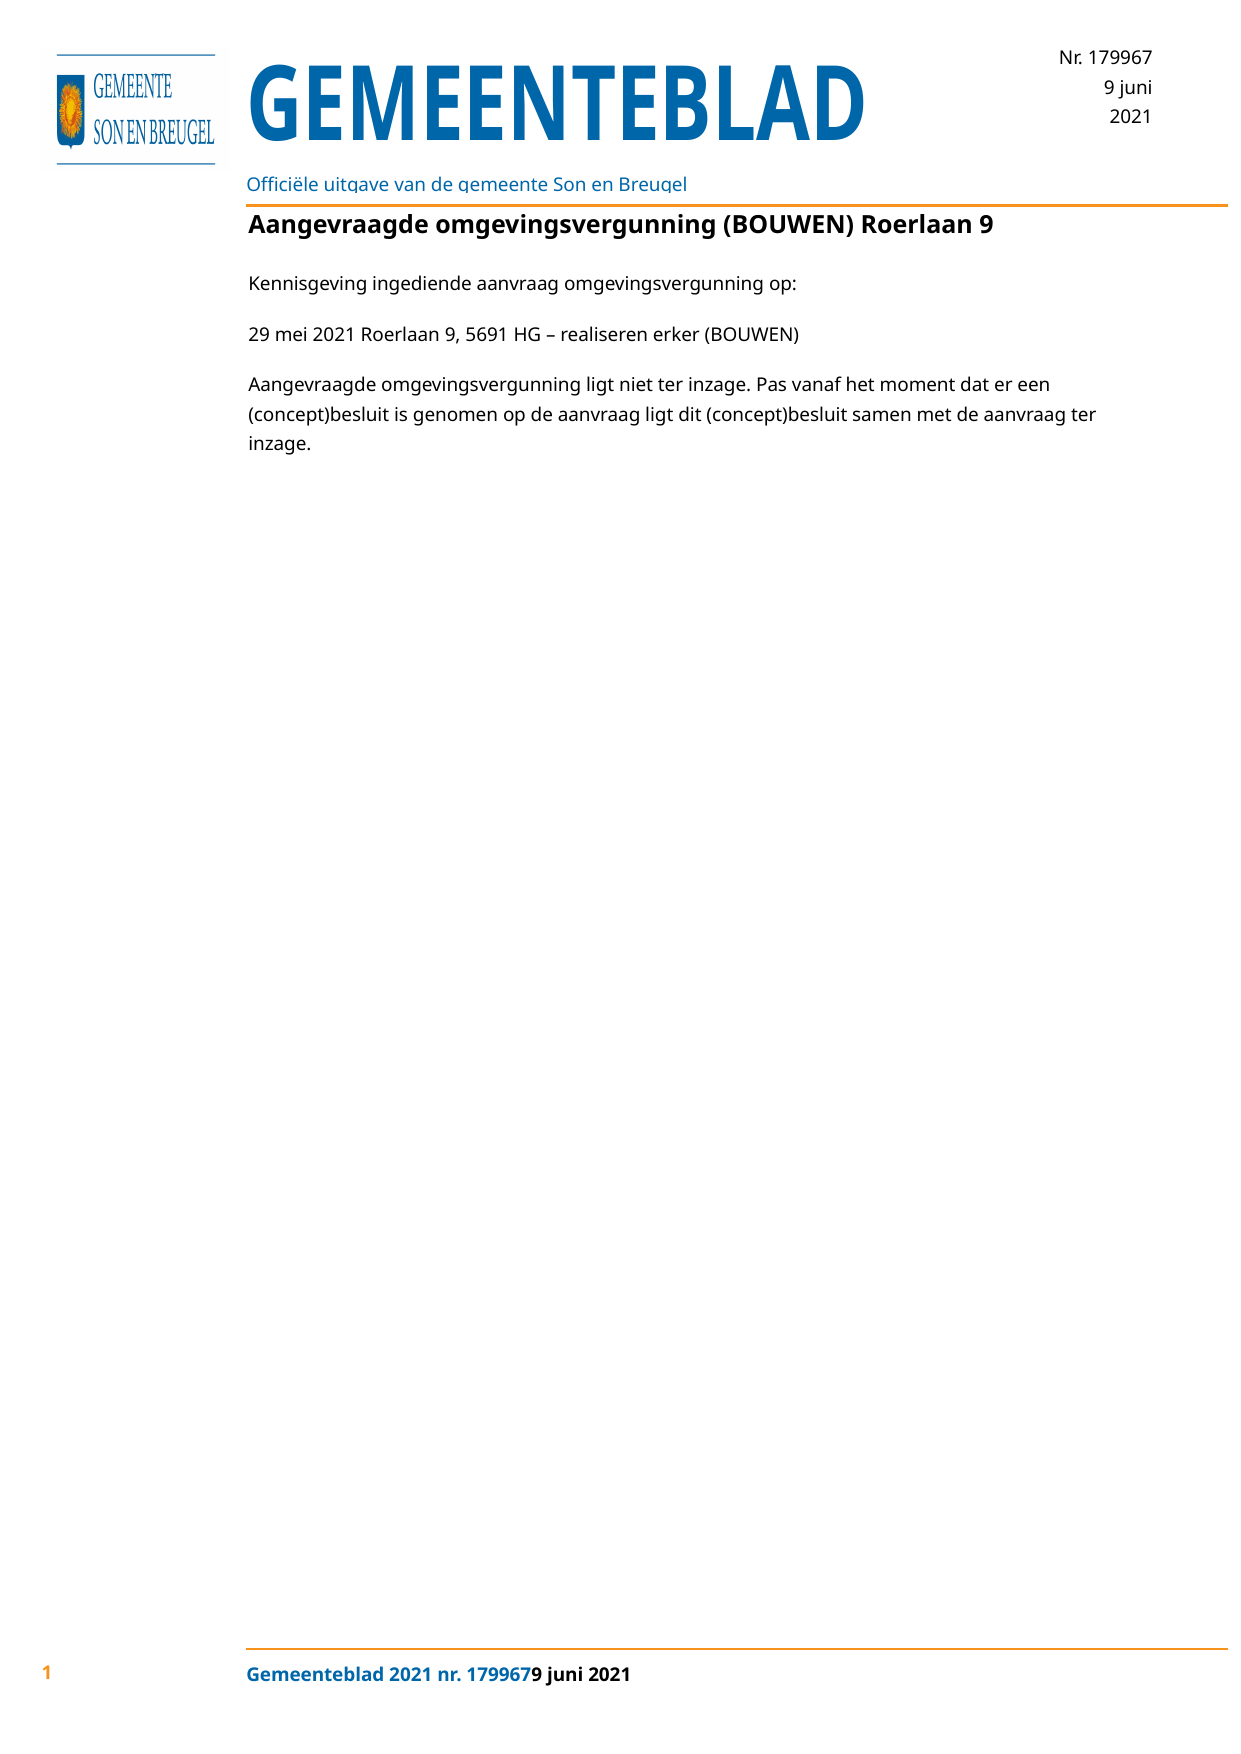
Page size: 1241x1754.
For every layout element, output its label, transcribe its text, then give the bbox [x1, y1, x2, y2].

text Kennisgeving ingediende aanvraag omgevingsvergunning op: [248, 270, 1152, 296]
text Aangevraagde omgevingsvergunning (BOUWEN) Roerlaan 9 [248, 207, 1152, 241]
picture [41, 47, 231, 172]
text 29 mei 2021 Roerlaan 9, 5691 HG – realiseren erker (BOUWEN) [248, 321, 1152, 346]
text Aangevraagde omgevingsvergunning ligt niet ter inzage. Pas vanaf het moment dat er een (concept)besluit is genomen op de aanvraag ligt dit (concept)besluit samen met de aanvraag ter inzage. [248, 371, 1152, 456]
